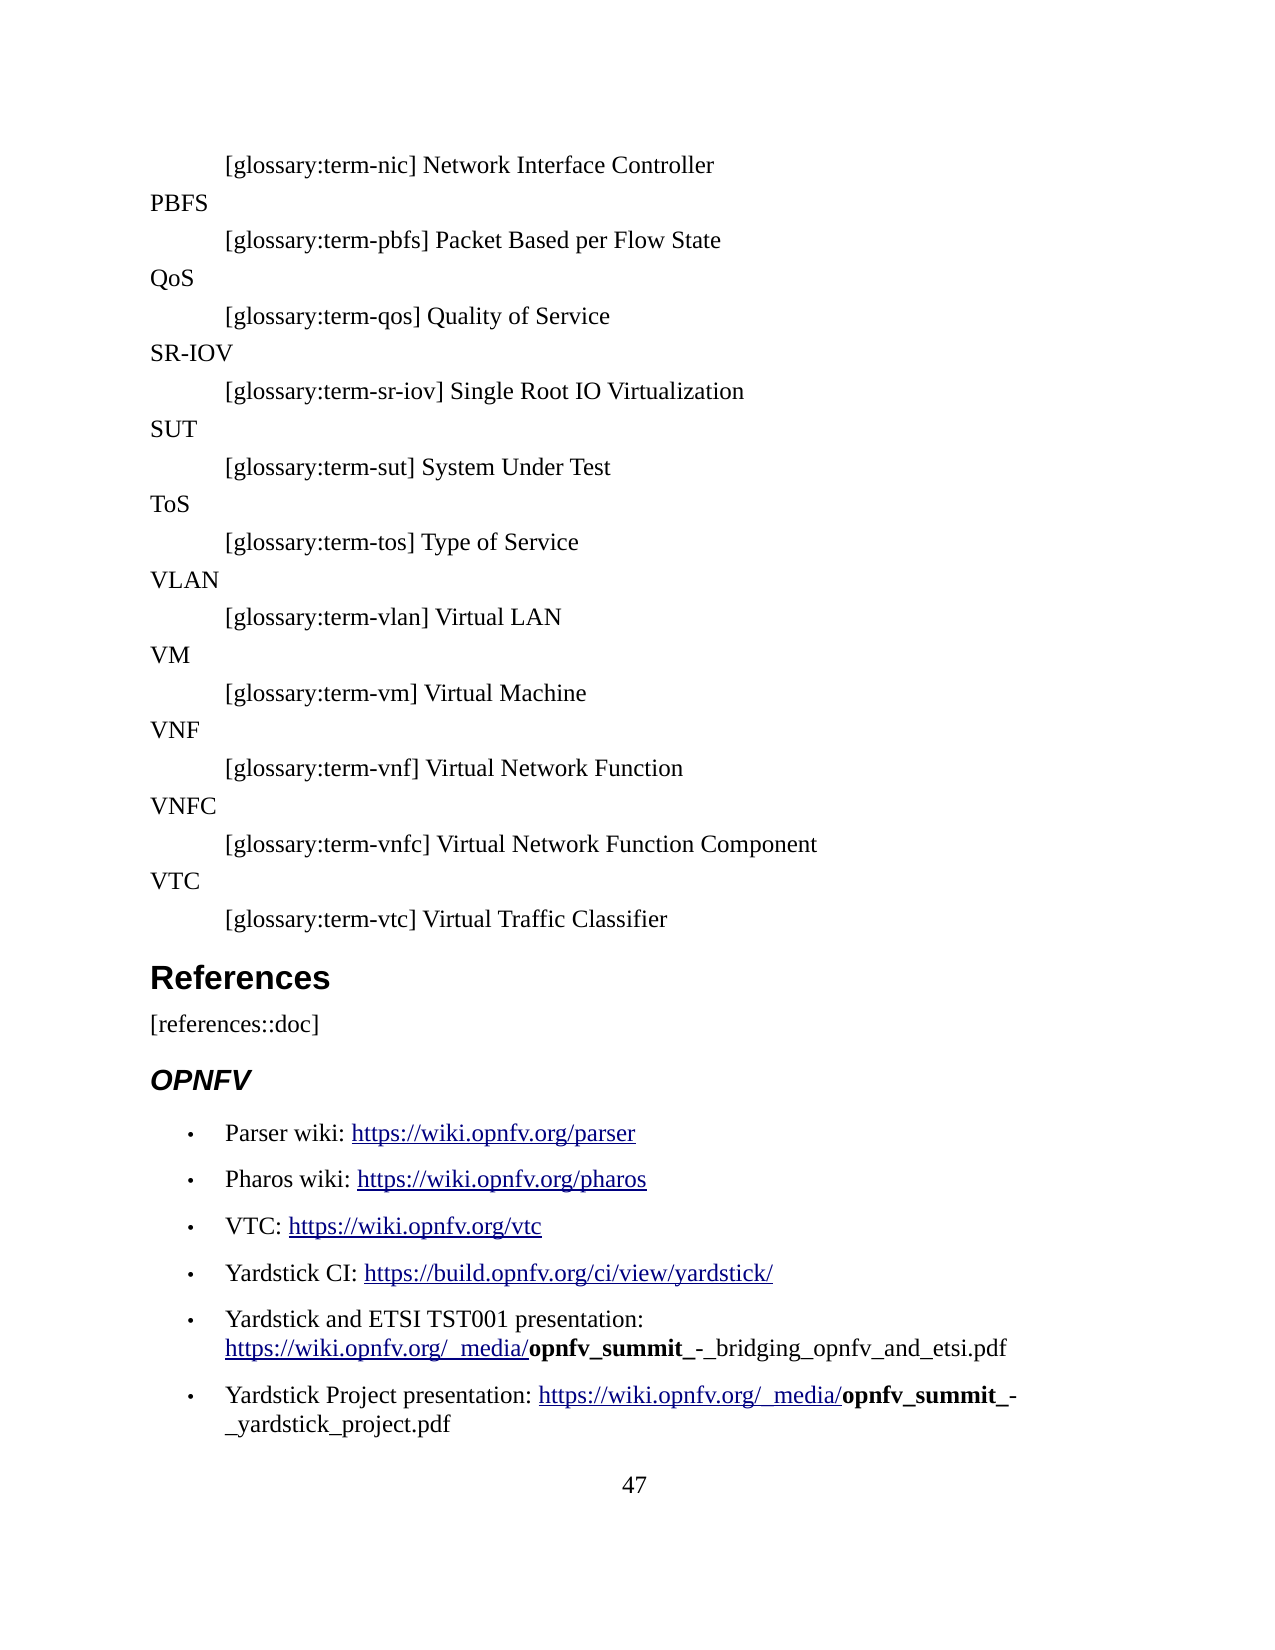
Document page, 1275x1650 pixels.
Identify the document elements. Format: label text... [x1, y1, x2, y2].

text [glossary:term-sut] System Under Test [225, 452, 1125, 480]
list Yardstick CI: https://build.opnfv.org/ci/view/yardstick/ [187, 1258, 1125, 1287]
list Yardstick Project presentation: https://wiki.opnfv.org/_media/opnfv_summit_-_yardstick_project.pdf [187, 1380, 1125, 1437]
list Parser wiki: https://wiki.opnfv.org/parser [187, 1118, 1125, 1147]
list Pharos wiki: https://wiki.opnfv.org/pharos [187, 1164, 1125, 1193]
text [glossary:term-tos] Type of Service [225, 527, 1125, 556]
text VM [150, 640, 1125, 669]
text SUT [150, 414, 1125, 443]
list VTC: https://wiki.opnfv.org/vtc [187, 1211, 1125, 1240]
text [glossary:term-vm] Virtual Machine [225, 678, 1125, 707]
text SR-IOV [150, 338, 1125, 367]
text QoS [150, 263, 1125, 292]
text [glossary:term-vnfc] Virtual Network Function Component [225, 829, 1125, 857]
text VLAN [150, 565, 1125, 593]
text [references::doc] [150, 1009, 1125, 1038]
text [glossary:term-qos] Quality of Service [225, 301, 1125, 329]
subtitle OPNFV [150, 1063, 1125, 1096]
text ToS [150, 489, 1125, 518]
text [glossary:term-vtc] Virtual Traffic Classifier [225, 904, 1125, 933]
text [glossary:term-pbfs] Packet Based per Flow State [225, 225, 1125, 254]
text PBFS [150, 188, 1125, 216]
list Yardstick and ETSI TST001 presentation: https://wiki.opnfv.org/_media/opnfv_summit_-_bridging_opnfv_and_etsi.pdf [187, 1304, 1125, 1362]
text VTC [150, 866, 1125, 895]
text [glossary:term-sr-iov] Single Root IO Virtualization [225, 376, 1125, 405]
text VNF [150, 716, 1125, 744]
subtitle References [150, 958, 1125, 997]
text [glossary:term-nic] Network Interface Controller [225, 150, 1125, 179]
text VNFC [150, 791, 1125, 820]
text [glossary:term-vnf] Virtual Network Function [225, 753, 1125, 782]
text [glossary:term-vlan] Virtual LAN [225, 602, 1125, 631]
